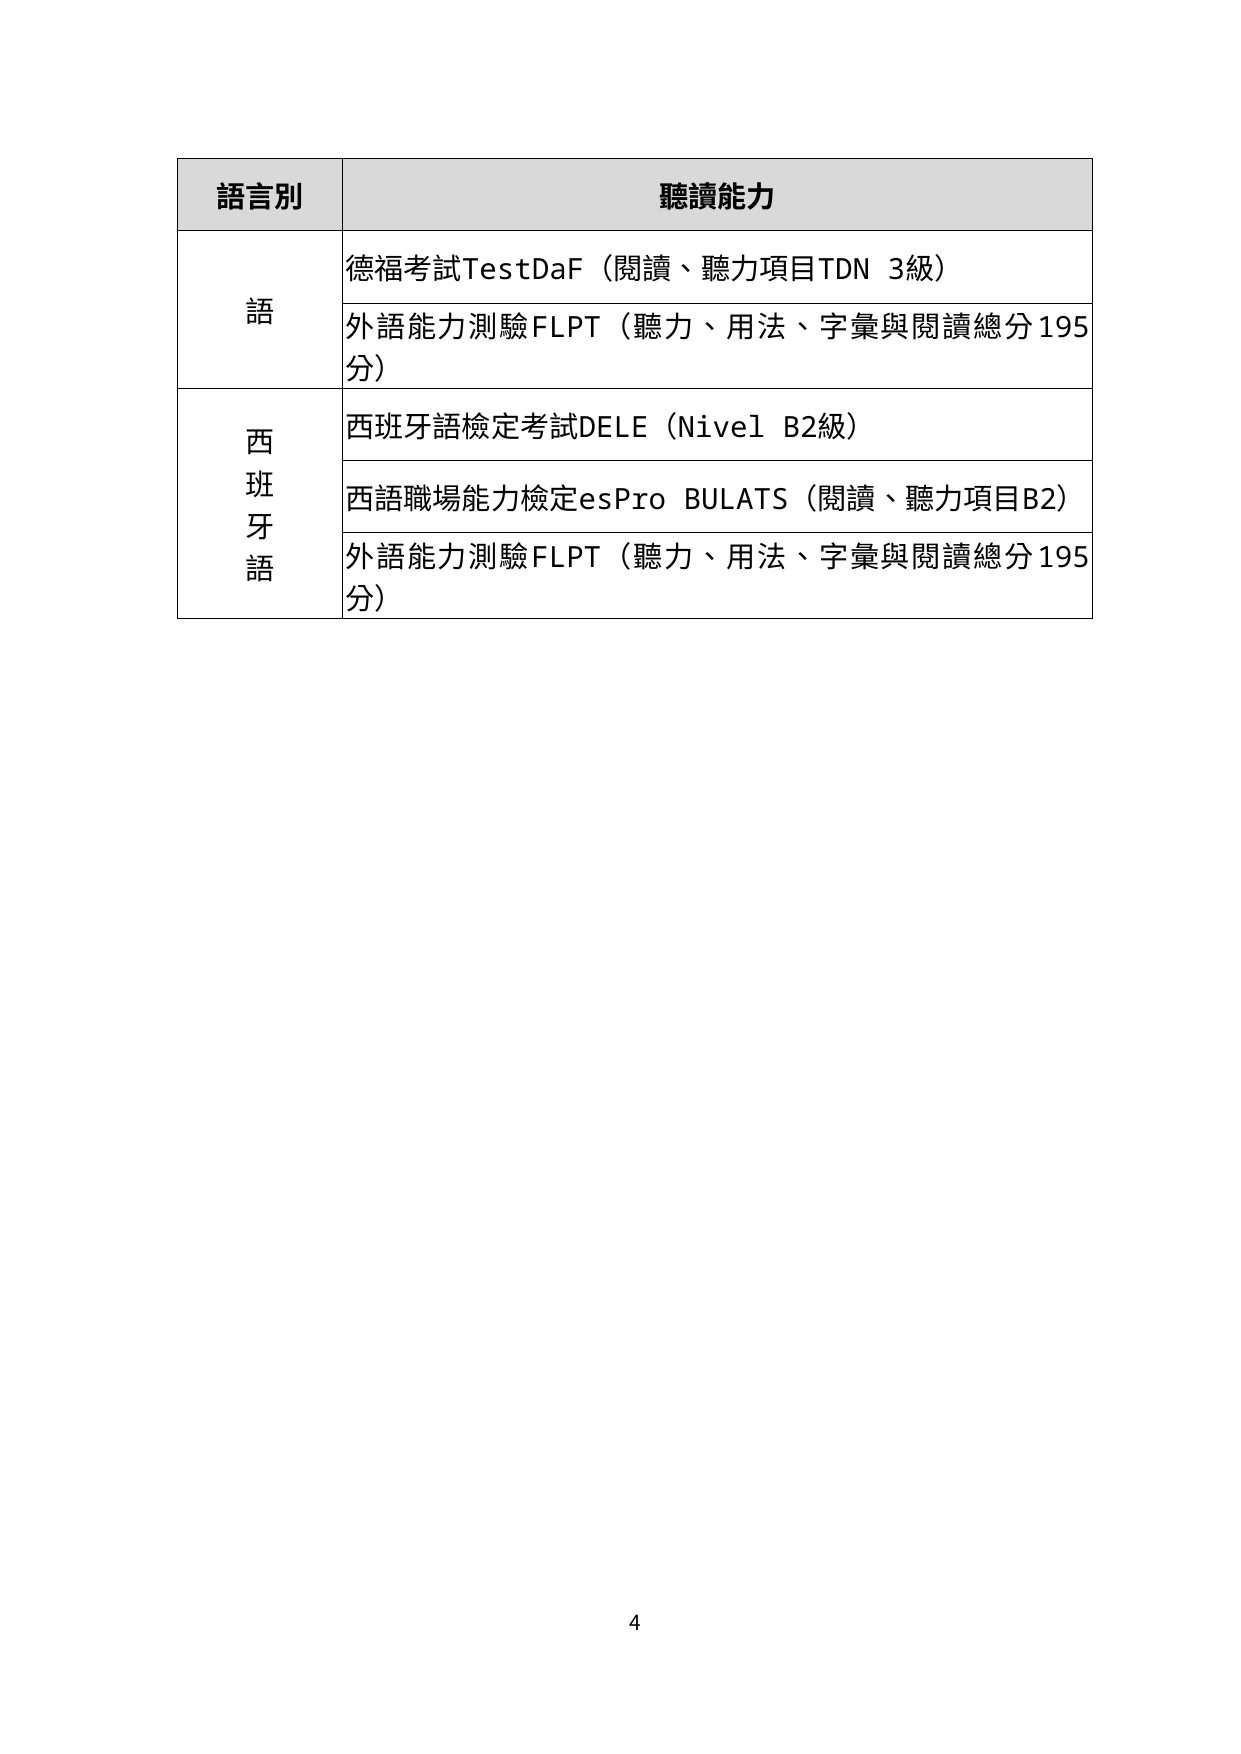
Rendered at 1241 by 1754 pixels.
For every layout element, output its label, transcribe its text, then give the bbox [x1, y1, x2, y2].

table_header 語言別 [178, 159, 342, 230]
table_cell 西班牙語檢定考試DELE（Nivel B2級） [343, 389, 1092, 460]
table_cell 德福考試TestDaF（閱讀、聽力項目TDN 3級） [343, 231, 1092, 302]
table_cell 語 [178, 231, 342, 388]
table_cell 西語職場能力檢定esPro BULATS（閱讀、聽力項目B2） [343, 461, 1092, 532]
table_cell 西 班 牙 語 [178, 389, 342, 618]
table_header 聽讀能力 [343, 159, 1092, 230]
table_cell 外語能力測驗FLPT（聽力、用法、字彙與閱讀總分195分） [343, 533, 1092, 618]
table_cell 外語能力測驗FLPT（聽力、用法、字彙與閱讀總分195分） [343, 304, 1092, 388]
